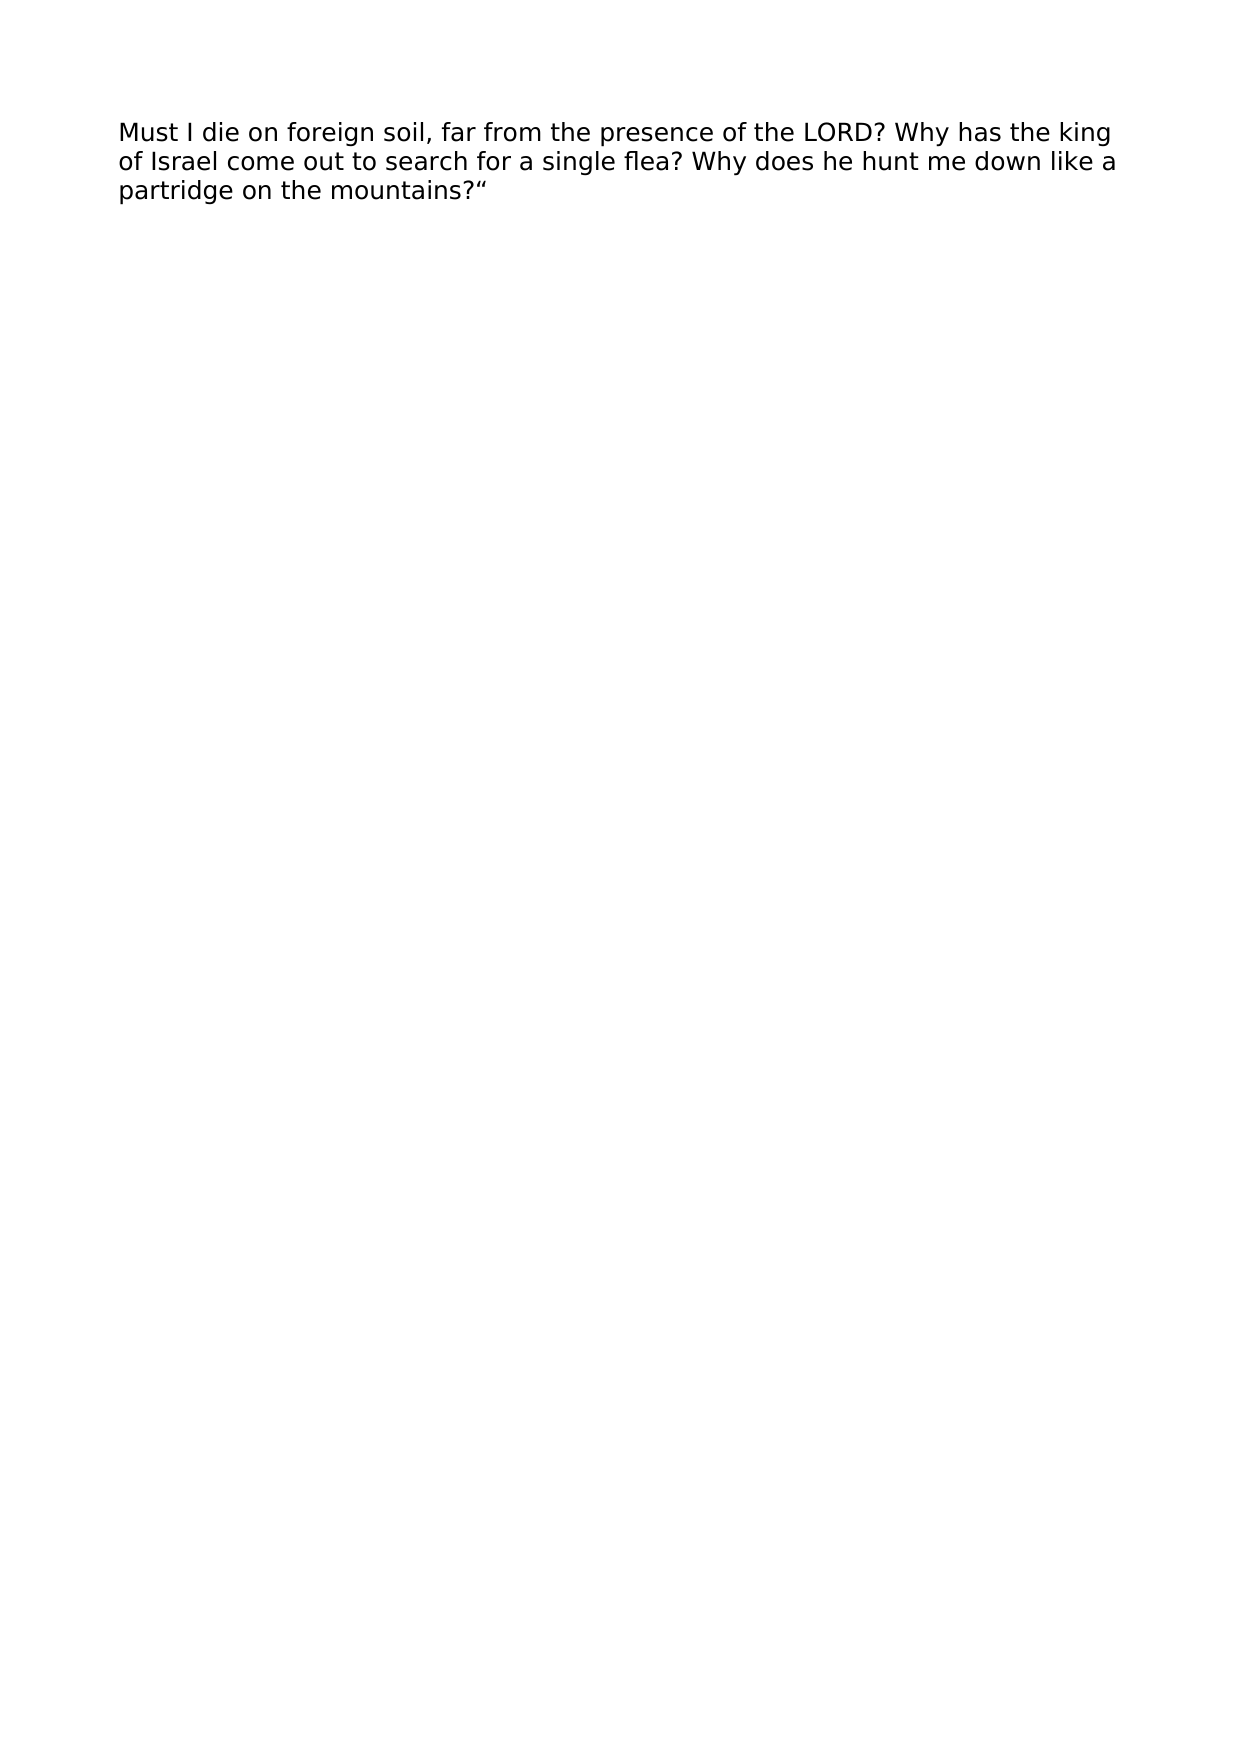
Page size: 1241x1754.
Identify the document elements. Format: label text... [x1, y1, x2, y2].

text Must I die on foreign soil, far from the presence of the LORD? Why has the king of Israel come out to search for a single flea? Why does he hunt me down like a partridge on the mountains?“ [118, 118, 1122, 206]
